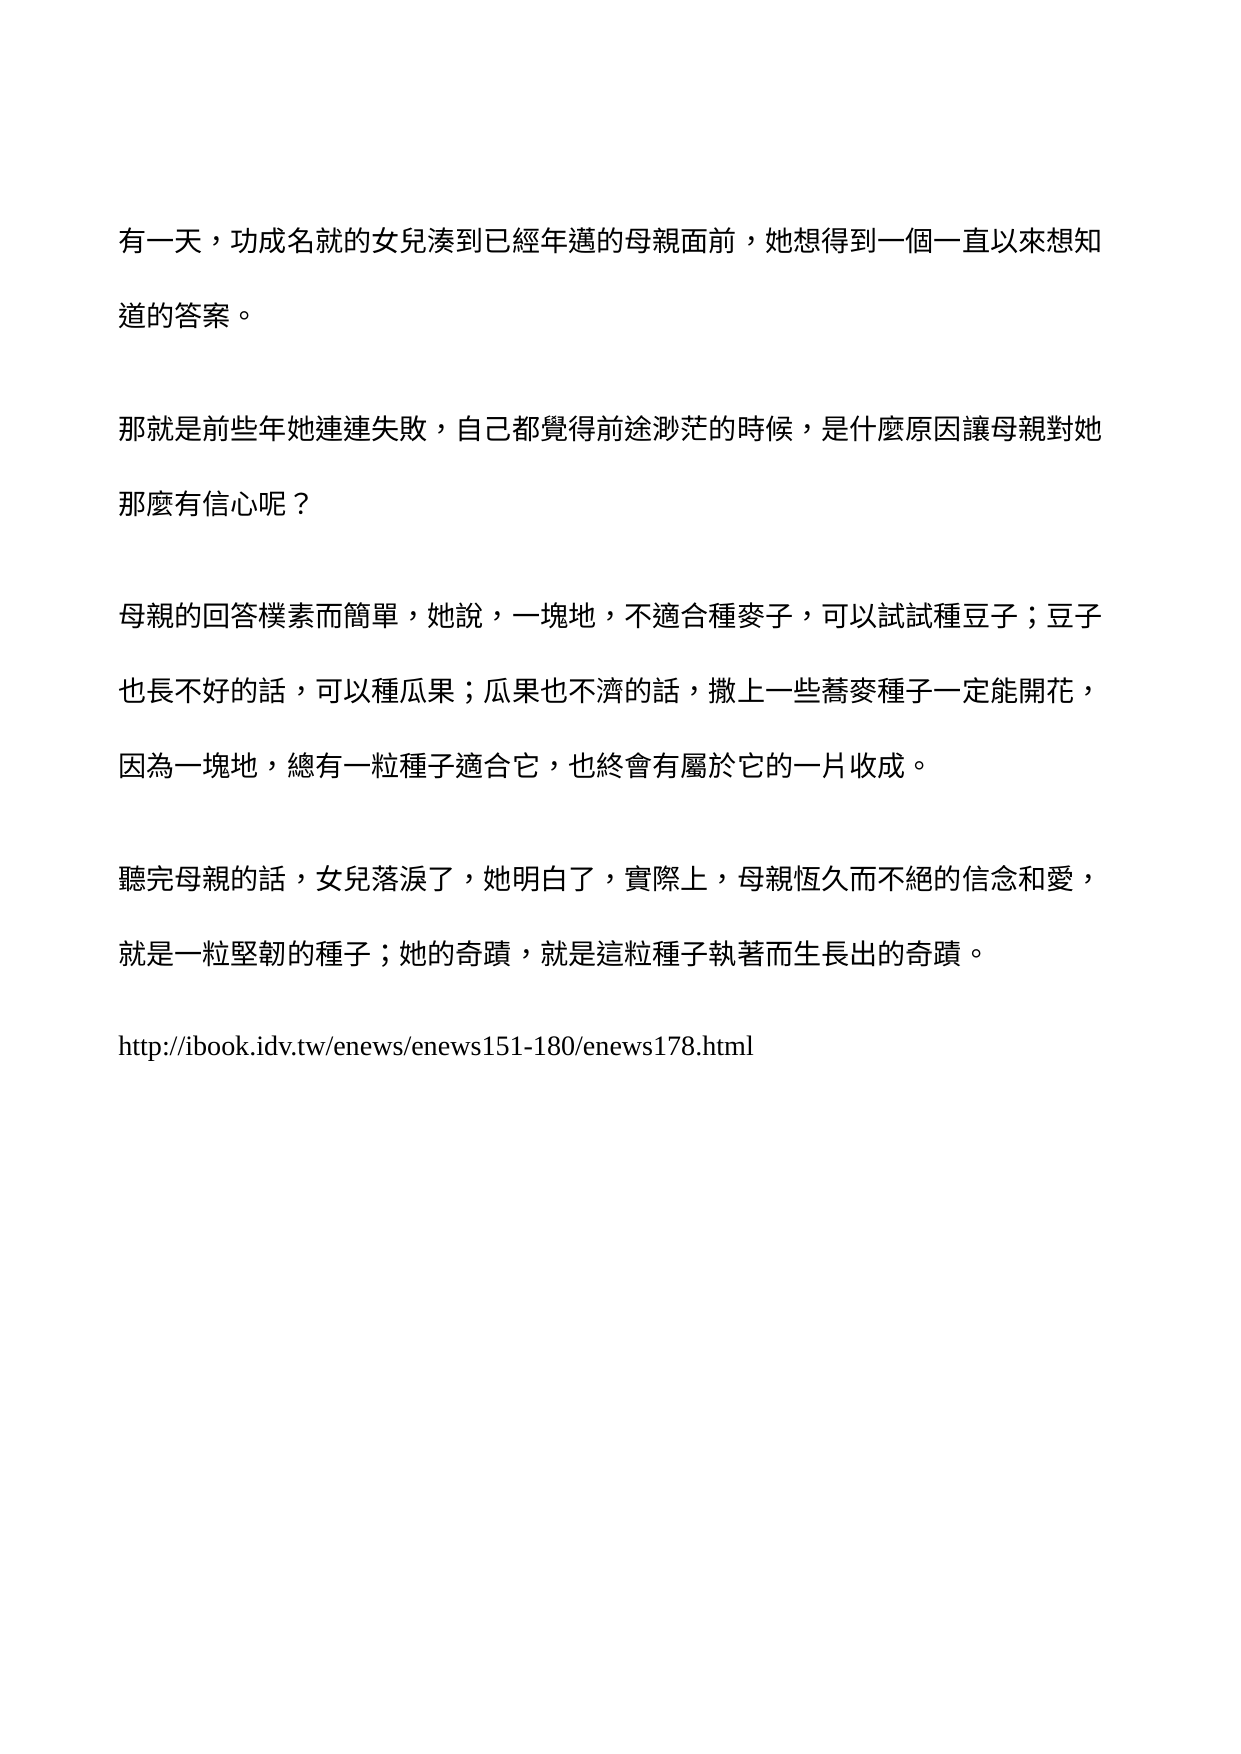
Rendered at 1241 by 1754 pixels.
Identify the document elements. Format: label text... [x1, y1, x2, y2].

text 有一天，功成名就的女兒湊到已經年邁的母親面前，她想得到一個一直以來想知道的答案。 那就是前些年她連連失敗，自己都覺得前途渺茫的時候，是什麼原因讓母親對她那麼有信心呢？ 母親的回答樸素而簡單，她說，一塊地，不適合種麥子，可以試試種豆子；豆子也長不好的話，可以種瓜果；瓜果也不濟的話，撒上一些蕎麥種子一定能開花，因為一塊地，總有一粒種子適合它，也終會有屬於它的一片收成。 聽完母親的話，女兒落淚了，她明白了，實際上，母親恆久而不絕的信念和愛，就是一粒堅韌的種子；她的奇蹟，就是這粒種子執著而生長出的奇蹟。 [118, 164, 1122, 989]
text http://ibook.idv.tw/enews/enews151-180/enews178.html [118, 1027, 1122, 1064]
